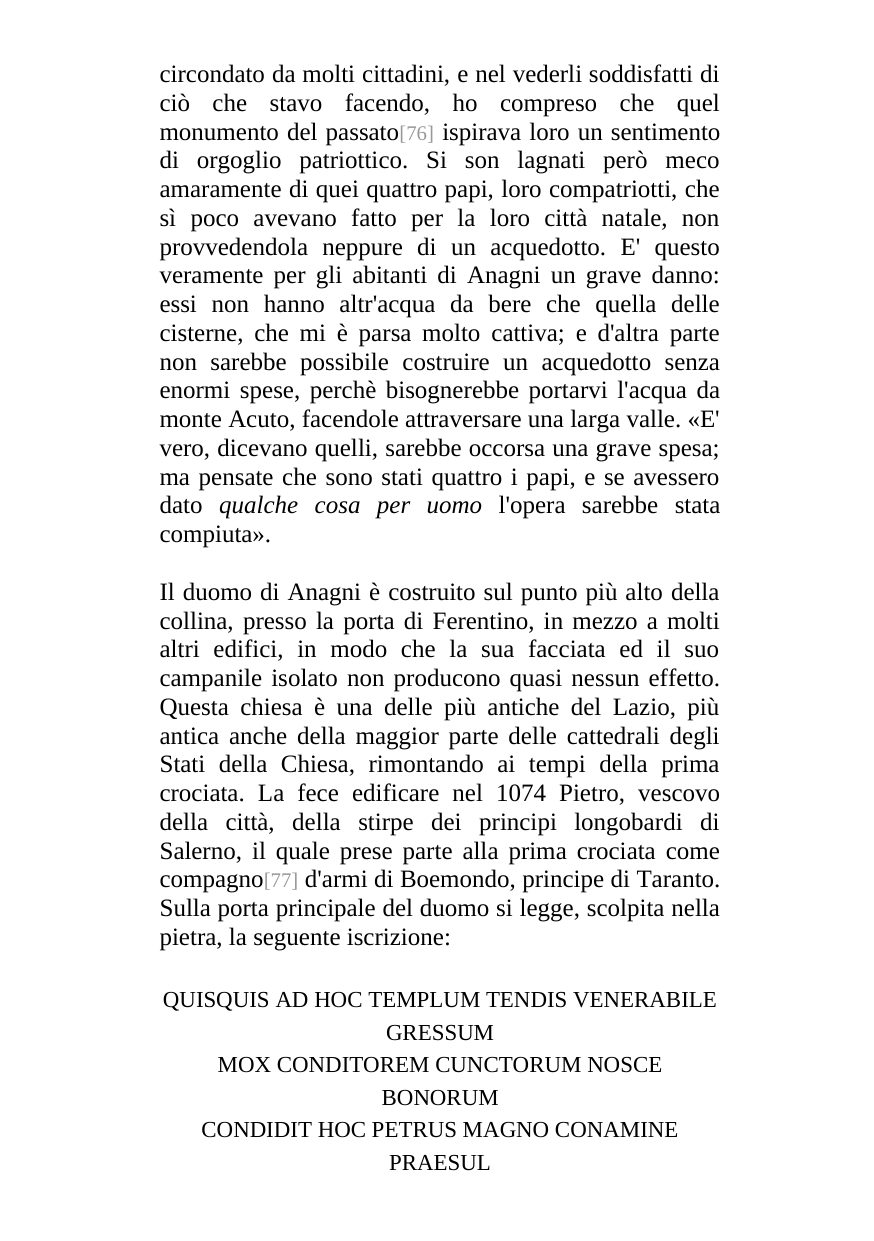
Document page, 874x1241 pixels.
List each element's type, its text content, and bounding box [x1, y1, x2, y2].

text QUISQUIS AD HOC TEMPLUM TENDIS VENERABILE GRESSUM MOX CONDITOREM CUNCTORUM NOSCE BONORUM CONDIDIT HOC PETRUS MAGNO CONAMINE PRAESUL [159, 980, 720, 1175]
text Il duomo di Anagni è costruito sul punto più alto della collina, presso la porta di Ferentino, in mezzo a molti altri edifici, in modo che la sua facciata ed il suo campanile isolato non producono quasi nessun effetto. Questa chiesa è una delle più antiche del Lazio, più antica anche della maggior parte delle cattedrali degli Stati della Chiesa, rimontando ai tempi della prima crociata. La fece edificare nel 1074 Pietro, vescovo della città, della stirpe dei principi longobardi di Salerno, il quale prese parte alla prima crociata come compagno[77] d'armi di Boemondo, principe di Taranto. Sulla porta principale del duomo si legge, scolpita nella pietra, la seguente iscrizione: [159, 577, 720, 951]
text circondato da molti cittadini, e nel vederli soddisfatti di ciò che stavo facendo, ho compreso che quel monumento del passato[76] ispirava loro un sentimento di orgoglio patriottico. Si son lagnati però meco amaramente di quei quattro papi, loro compatriotti, che sì poco avevano fatto per la loro città natale, non provvedendola neppure di un acquedotto. E' questo veramente per gli abitanti di Anagni un grave danno: essi non hanno altr'acqua da bere che quella delle cisterne, che mi è parsa molto cattiva; e d'altra parte non sarebbe possibile costruire un acquedotto senza enormi spese, perchè bisognerebbe portarvi l'acqua da monte Acuto, facendole attraversare una larga valle. «E' vero, dicevano quelli, sarebbe occorsa una grave spesa; ma pensate che sono stati quattro i papi, e se avessero dato qualche cosa per uomo l'opera sarebbe stata compiuta». [159, 59, 720, 548]
